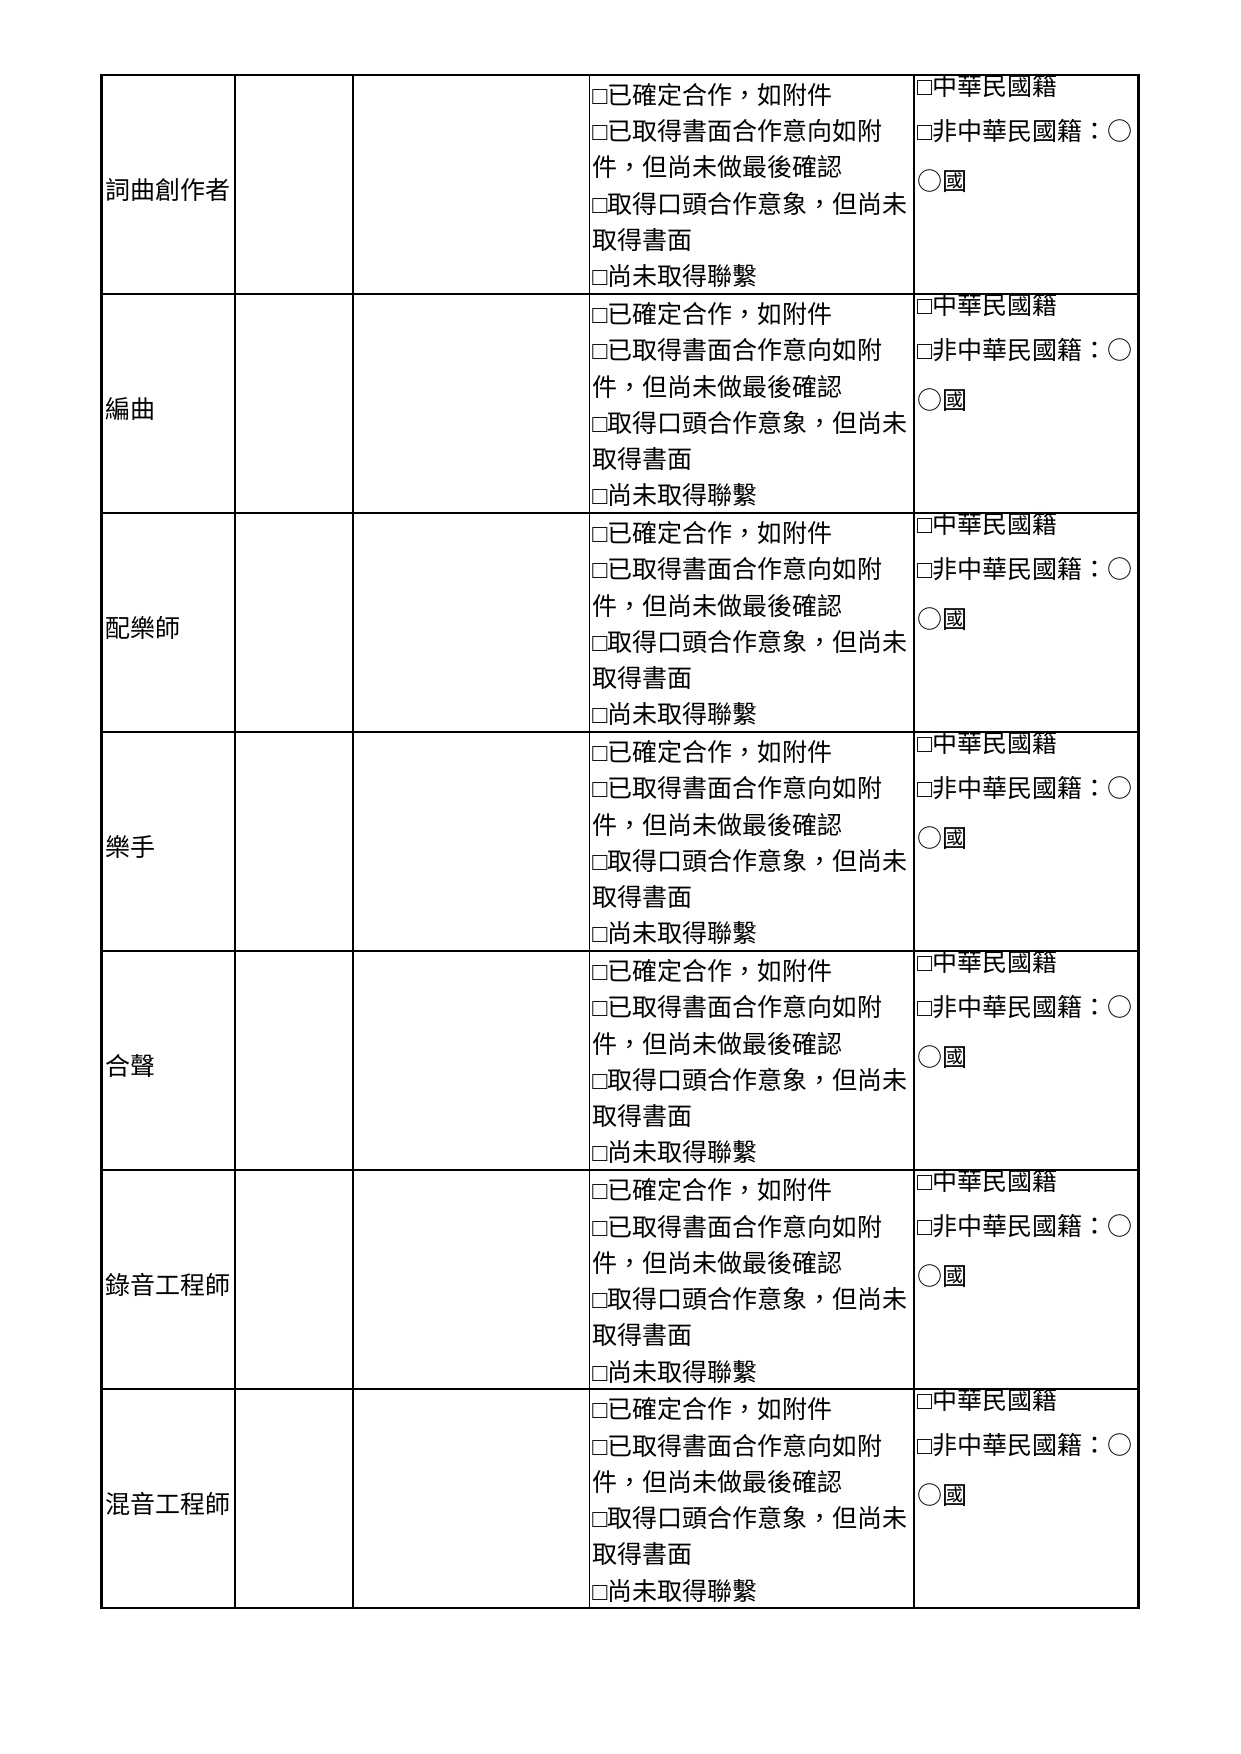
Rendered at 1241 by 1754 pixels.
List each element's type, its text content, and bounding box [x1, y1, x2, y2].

table_cell 樂手 [103, 733, 234, 950]
table_cell 混音工程師 [103, 1390, 234, 1607]
table_cell [354, 295, 589, 512]
table_cell 詞曲創作者 [103, 76, 234, 293]
table_cell □中華民國籍 □非中華民國籍：○○國 [915, 733, 1137, 950]
table_cell [354, 1390, 589, 1607]
table_cell □中華民國籍 □非中華民國籍：○○國 [915, 952, 1137, 1169]
table_cell □中華民國籍 □非中華民國籍：○○國 [915, 514, 1137, 731]
table_cell [236, 295, 352, 512]
table_cell □中華民國籍 □非中華民國籍：○○國 [915, 1171, 1137, 1388]
table_cell 錄音工程師 [103, 1171, 234, 1388]
table_cell [354, 1171, 589, 1388]
table_cell [354, 76, 589, 293]
table_cell 合聲 [103, 952, 234, 1169]
table_cell [354, 952, 589, 1169]
table_cell □已確定合作，如附件 □已取得書面合作意向如附 件，但尚未做最後確認 □取得口頭合作意象，但尚未取得書面 □尚未取得聯繫 [590, 1390, 913, 1607]
table_cell □已確定合作，如附件 □已取得書面合作意向如附 件，但尚未做最後確認 □取得口頭合作意象，但尚未取得書面 □尚未取得聯繫 [590, 952, 913, 1169]
table_cell □已確定合作，如附件 □已取得書面合作意向如附 件，但尚未做最後確認 □取得口頭合作意象，但尚未取得書面 □尚未取得聯繫 [590, 733, 913, 950]
table_cell [236, 1171, 352, 1388]
table_cell [236, 1390, 352, 1607]
table_cell □已確定合作，如附件 □已取得書面合作意向如附 件，但尚未做最後確認 □取得口頭合作意象，但尚未取得書面 □尚未取得聯繫 [590, 1171, 913, 1388]
table_cell [236, 733, 352, 950]
table_cell □中華民國籍 □非中華民國籍：○○國 [915, 76, 1137, 293]
table_cell [236, 76, 352, 293]
table_cell □已確定合作，如附件 □已取得書面合作意向如附 件，但尚未做最後確認 □取得口頭合作意象，但尚未取得書面 □尚未取得聯繫 [590, 76, 913, 293]
table_cell [236, 952, 352, 1169]
table_cell [354, 514, 589, 731]
table_cell □中華民國籍 □非中華民國籍：○○國 [915, 1390, 1137, 1607]
table_cell 配樂師 [103, 514, 234, 731]
table_cell [236, 514, 352, 731]
table_cell □已確定合作，如附件 □已取得書面合作意向如附 件，但尚未做最後確認 □取得口頭合作意象，但尚未取得書面 □尚未取得聯繫 [590, 295, 913, 512]
table_cell 編曲 [103, 295, 234, 512]
table_cell □已確定合作，如附件 □已取得書面合作意向如附 件，但尚未做最後確認 □取得口頭合作意象，但尚未取得書面 □尚未取得聯繫 [590, 514, 913, 731]
table_cell [354, 733, 589, 950]
table_cell □中華民國籍 □非中華民國籍：○○國 [915, 295, 1137, 512]
